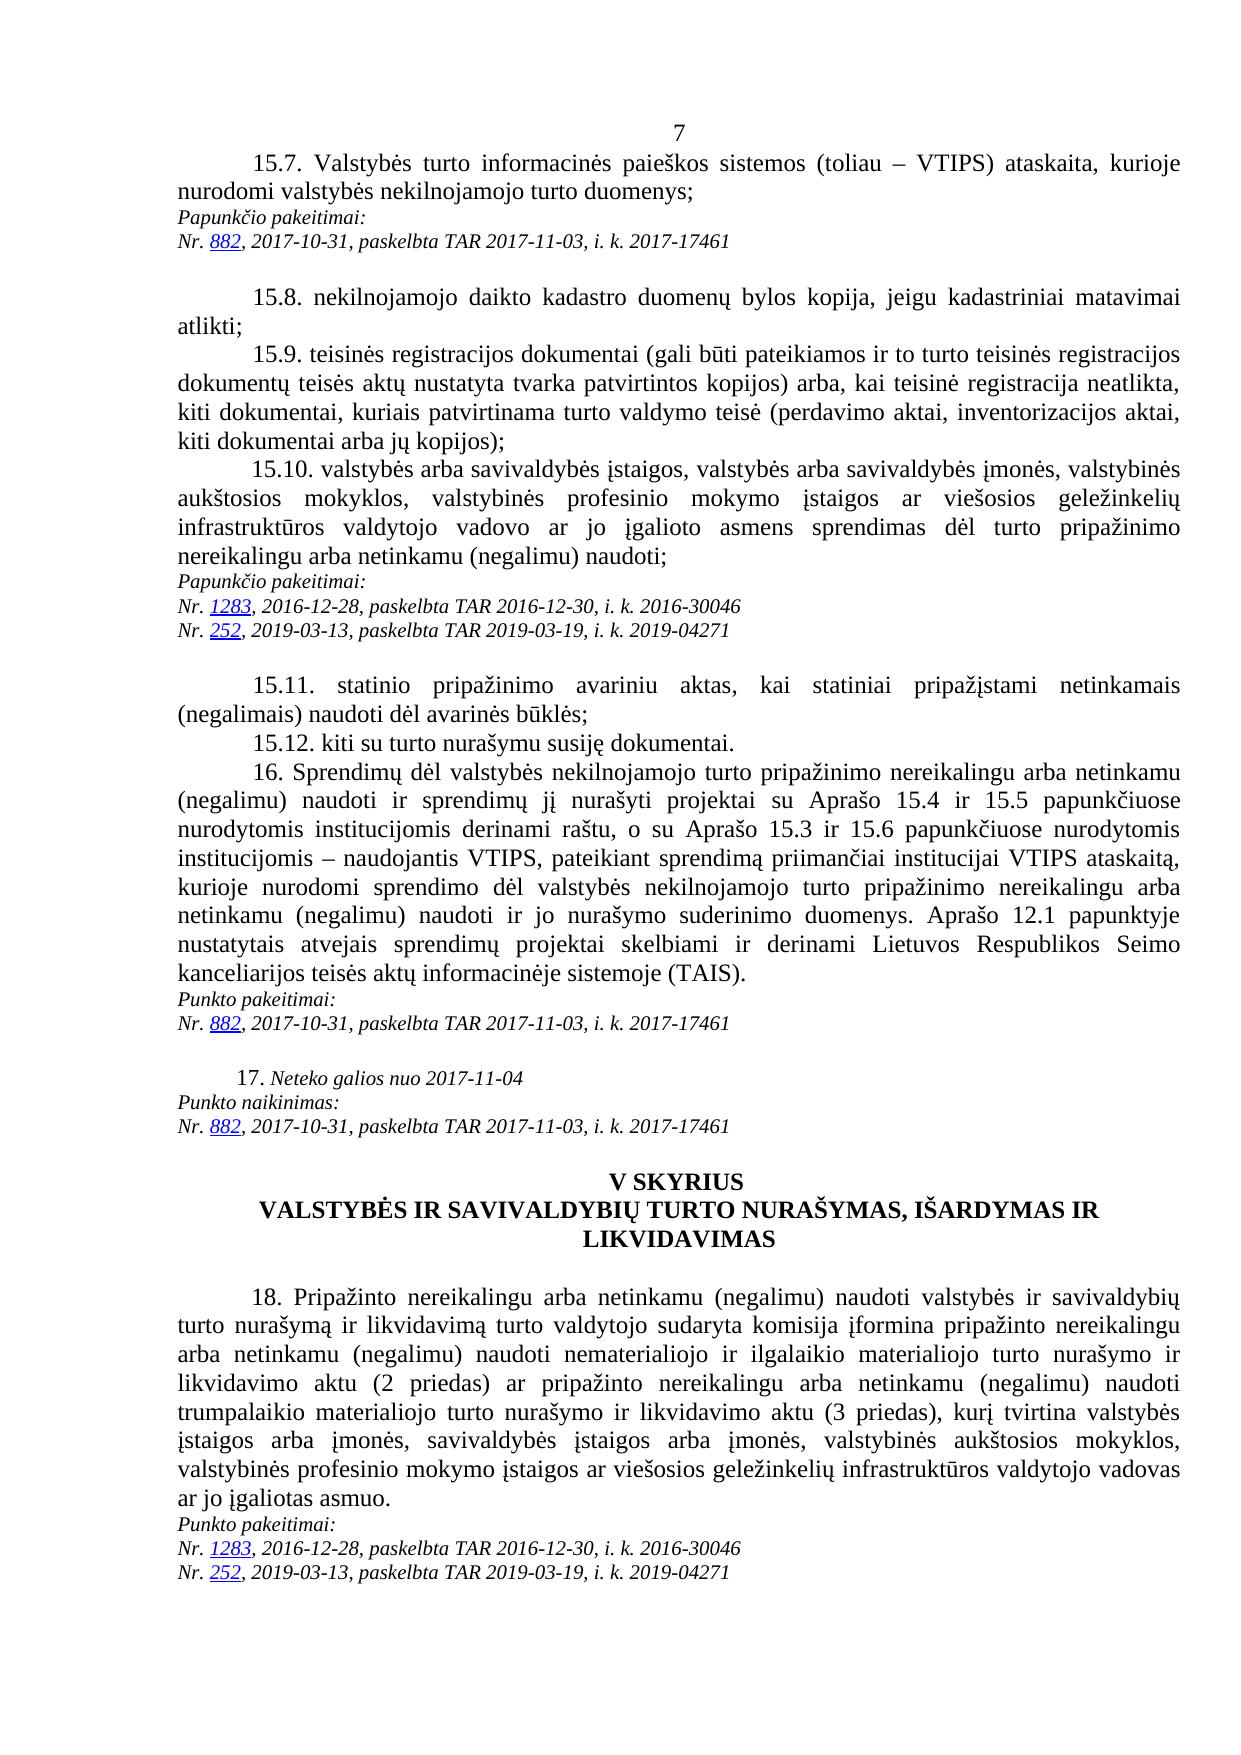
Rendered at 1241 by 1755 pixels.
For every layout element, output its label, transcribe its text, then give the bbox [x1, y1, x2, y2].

text Punkto pakeitimai: [177, 987, 1181, 1011]
text Papunkčio pakeitimai: [177, 205, 1181, 229]
text Nr. 252, 2019-03-13, paskelbta TAR 2019-03-19, i. k. 2019-04271 [177, 1560, 1181, 1584]
text Punkto pakeitimai: [177, 1512, 1181, 1536]
text Nr. 882, 2017-10-31, paskelbta TAR 2017-11-03, i. k. 2017-17461 [177, 1011, 1181, 1035]
text VALSTYBĖS IR SAVIVALDYBIŲ TURTO NURAŠYMAS, IŠARDYMAS IR LIKVIDAVIMAS [177, 1196, 1181, 1253]
text 15.10. valstybės arba savivaldybės įstaigos, valstybės arba savivaldybės įmonės, valstybinės aukštosios mokyklos, valstybinės profesinio mokymo įstaigos ar viešosios geležinkelių infrastruktūros valdytojo vadovo ar jo įgalioto asmens sprendimas dėl turto pripažinimo nereikalingu arba netinkamu (negalimu) naudoti; [177, 454, 1181, 569]
text V SKYRIUS [177, 1167, 1181, 1196]
text Nr. 1283, 2016-12-28, paskelbta TAR 2016-12-30, i. k. 2016-30046 [177, 593, 1181, 618]
text 15.11. statinio pripažinimo avariniu aktas, kai statiniai pripažįstami netinkamais (negalimais) naudoti dėl avarinės būklės; [177, 670, 1181, 728]
text Nr. 252, 2019-03-13, paskelbta TAR 2019-03-19, i. k. 2019-04271 [177, 618, 1181, 642]
text Nr. 882, 2017-10-31, paskelbta TAR 2017-11-03, i. k. 2017-17461 [177, 229, 1181, 253]
text 17. Neteko galios nuo 2017-11-04 [177, 1063, 1181, 1090]
text Punkto naikinimas: [177, 1090, 1181, 1114]
text 15.8. nekilnojamojo daikto kadastro duomenų bylos kopija, jeigu kadastriniai matavimai atlikti; [177, 282, 1181, 339]
text 15.12. kiti su turto nurašymu susiję dokumentai. [177, 728, 1181, 757]
text Papunkčio pakeitimai: [177, 569, 1181, 593]
text 16. Sprendimų dėl valstybės nekilnojamojo turto pripažinimo nereikalingu arba netinkamu (negalimu) naudoti ir sprendimų jį nurašyti projektai su Aprašo 15.4 ir 15.5 papunkčiuose nurodytomis institucijomis derinami raštu, o su Aprašo 15.3 ir 15.6 papunkčiuose nurodytomis institucijomis – naudojantis VTIPS, pateikiant sprendimą priimančiai institucijai VTIPS ataskaitą, kurioje nurodomi sprendimo dėl valstybės nekilnojamojo turto pripažinimo nereikalingu arba netinkamu (negalimu) naudoti ir jo nurašymo suderinimo duomenys. Aprašo 12.1 papunktyje nustatytais atvejais sprendimų projektai skelbiami ir derinami Lietuvos Respublikos Seimo kanceliarijos teisės aktų informacinėje sistemoje (TAIS). [177, 757, 1181, 987]
text Nr. 882, 2017-10-31, paskelbta TAR 2017-11-03, i. k. 2017-17461 [177, 1114, 1181, 1138]
text Nr. 1283, 2016-12-28, paskelbta TAR 2016-12-30, i. k. 2016-30046 [177, 1536, 1181, 1560]
text 15.9. teisinės registracijos dokumentai (gali būti pateikiamos ir to turto teisinės registracijos dokumentų teisės aktų nustatyta tvarka patvirtintos kopijos) arba, kai teisinė registracija neatlikta, kiti dokumentai, kuriais patvirtinama turto valdymo teisė (perdavimo aktai, inventorizacijos aktai, kiti dokumentai arba jų kopijos); [177, 339, 1181, 454]
text 18. Pripažinto nereikalingu arba netinkamu (negalimu) naudoti valstybės ir savivaldybių turto nurašymą ir likvidavimą turto valdytojo sudaryta komisija įformina pripažinto nereikalingu arba netinkamu (negalimu) naudoti nematerialiojo ir ilgalaikio materialiojo turto nurašymo ir likvidavimo aktu (2 priedas) ar pripažinto nereikalingu arba netinkamu (negalimu) naudoti trumpalaikio materialiojo turto nurašymo ir likvidavimo aktu (3 priedas), kurį tvirtina valstybės įstaigos arba įmonės, savivaldybės įstaigos arba įmonės, valstybinės aukštosios mokyklos, valstybinės profesinio mokymo įstaigos ar viešosios geležinkelių infrastruktūros valdytojo vadovas ar jo įgaliotas asmuo. [177, 1282, 1181, 1512]
text 15.7. Valstybės turto informacinės paieškos sistemos (toliau – VTIPS) ataskaita, kurioje nurodomi valstybės nekilnojamojo turto duomenys; [177, 148, 1181, 205]
